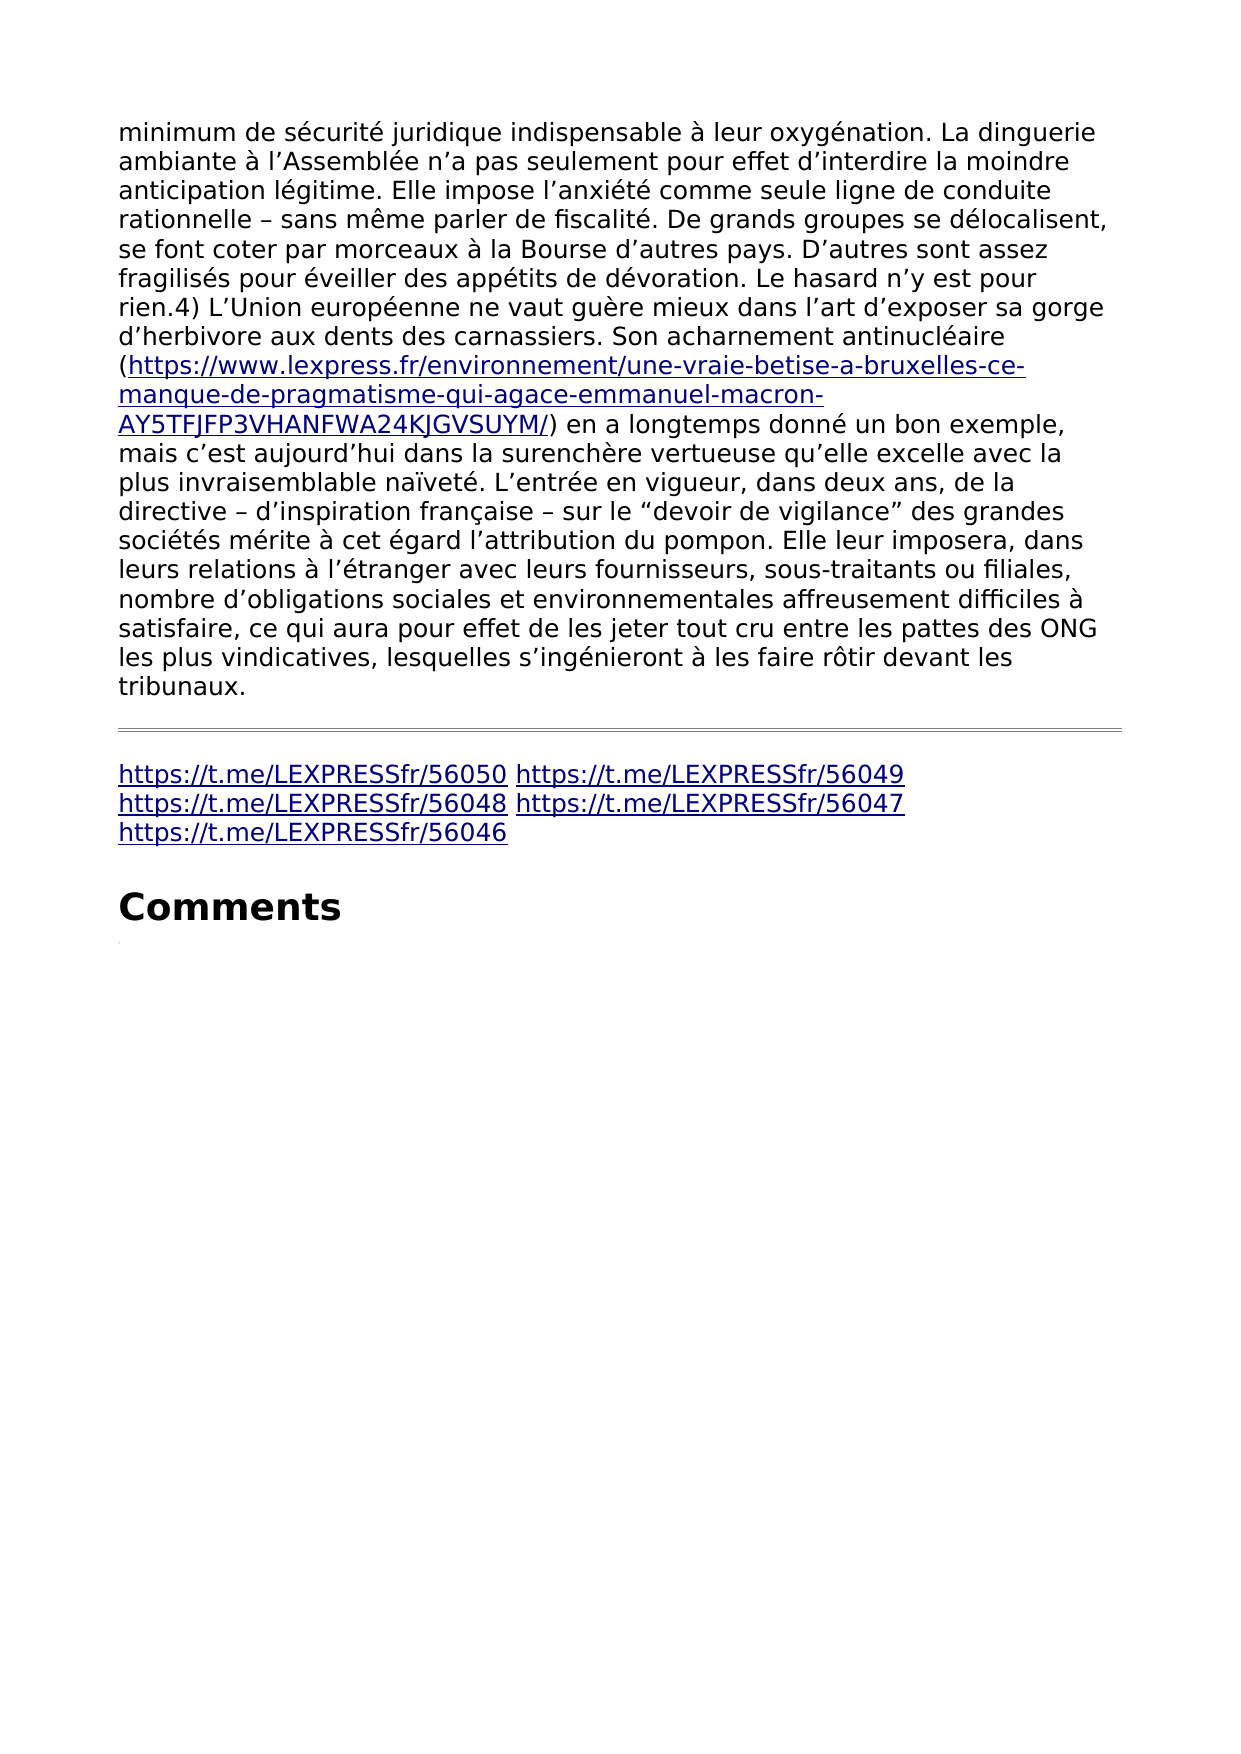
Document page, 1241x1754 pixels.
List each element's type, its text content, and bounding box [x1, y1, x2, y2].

text https://t.me/LEXPRESSfr/56050 https://t.me/LEXPRESSfr/56049 https://t.me/LEXPRESSfr/56048 https://t.me/LEXPRESSfr/56047 https://t.me/LEXPRESSfr/56046 [118, 760, 1122, 848]
text minimum de sécurité juridique indispensable à leur oxygénation. La dinguerie ambiante à l’Assemblée n’a pas seulement pour effet d’interdire la moindre anticipation légitime. Elle impose l’anxiété comme seule ligne de conduite rationnelle – sans même parler de fiscalité. De grands groupes se délocalisent, se font coter par morceaux à la Bourse d’autres pays. D’autres sont assez fragilisés pour éveiller des appétits de dévoration. Le hasard n’y est pour rien.4) L’Union européenne ne vaut guère mieux dans l’art d’exposer sa gorge d’herbivore aux dents des carnassiers. Son acharnement antinucléaire (https://www.lexpress.fr/environnement/une-vraie-betise-a-bruxelles-ce-manque-de-pragmatisme-qui-agace-emmanuel-macron-AY5TFJFP3VHANFWA24KJGVSUYM/) en a longtemps donné un bon exemple, mais c’est aujourd’hui dans la surenchère vertueuse qu’elle excelle avec la plus invraisemblable naïveté. L’entrée en vigueur, dans deux ans, de la directive – d’inspiration française – sur le “devoir de vigilance” des grandes sociétés mérite à cet égard l’attribution du pompon. Elle leur imposera, dans leurs relations à l’étranger avec leurs fournisseurs, sous-traitants ou filiales, nombre d’obligations sociales et environnementales affreusement difficiles à satisfaire, ce qui aura pour effet de les jeter tout cru entre les pattes des ONG les plus vindicatives, lesquelles s’ingénieront à les faire rôtir devant les tribunaux. [118, 118, 1122, 701]
subtitle Comments [118, 885, 1122, 929]
